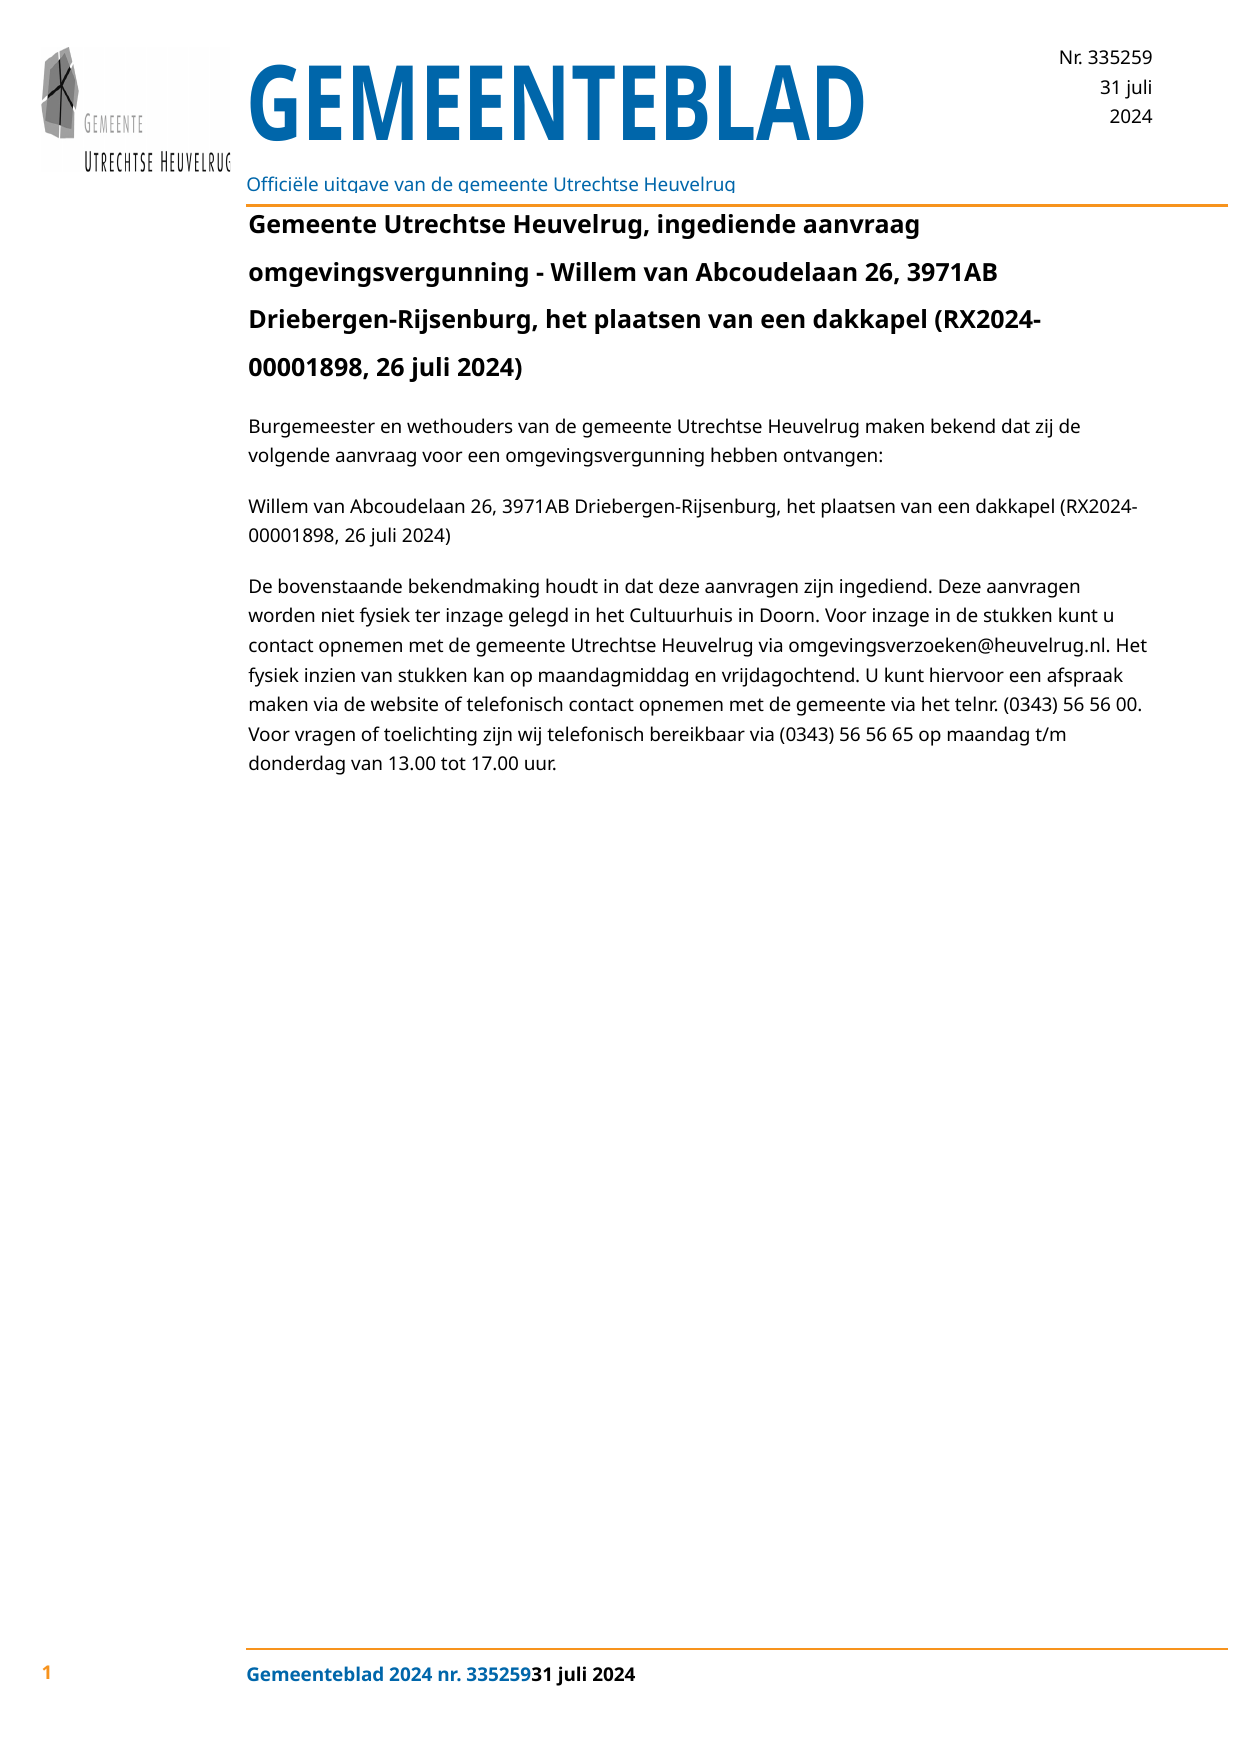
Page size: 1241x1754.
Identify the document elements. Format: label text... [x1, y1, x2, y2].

text Willem van Abcoudelaan 26, 3971AB Driebergen-Rijsenburg, het plaatsen van een dakkapel (RX2024-00001898, 26 juli 2024) [248, 493, 1152, 548]
picture [41, 47, 231, 172]
text Burgemeester en wethouders van de gemeente Utrechtse Heuvelrug maken bekend dat zij de volgende aanvraag voor een omgevingsvergunning hebben ontvangen: [248, 413, 1152, 468]
text De bovenstaande bekendmaking houdt in dat deze aanvragen zijn ingediend. Deze aanvragen worden niet fysiek ter inzage gelegd in het Cultuurhuis in Doorn. Voor inzage in de stukken kunt u contact opnemen met de gemeente Utrechtse Heuvelrug via omgevingsverzoeken@heuvelrug.nl. Het fysiek inzien van stukken kan op maandagmiddag en vrijdagochtend. U kunt hiervoor een afspraak maken via de website of telefonisch contact opnemen met de gemeente via het telnr. (0343) 56 56 00. Voor vragen of toelichting zijn wij telefonisch bereikbaar via (0343) 56 56 65 op maandag t/m donderdag van 13.00 tot 17.00 uur. [248, 573, 1152, 776]
text Gemeente Utrechtse Heuvelrug, ingediende aanvraag omgevingsvergunning - Willem van Abcoudelaan 26, 3971AB Driebergen-Rijsenburg, het plaatsen van een dakkapel (RX2024-00001898, 26 juli 2024) [248, 207, 1152, 384]
